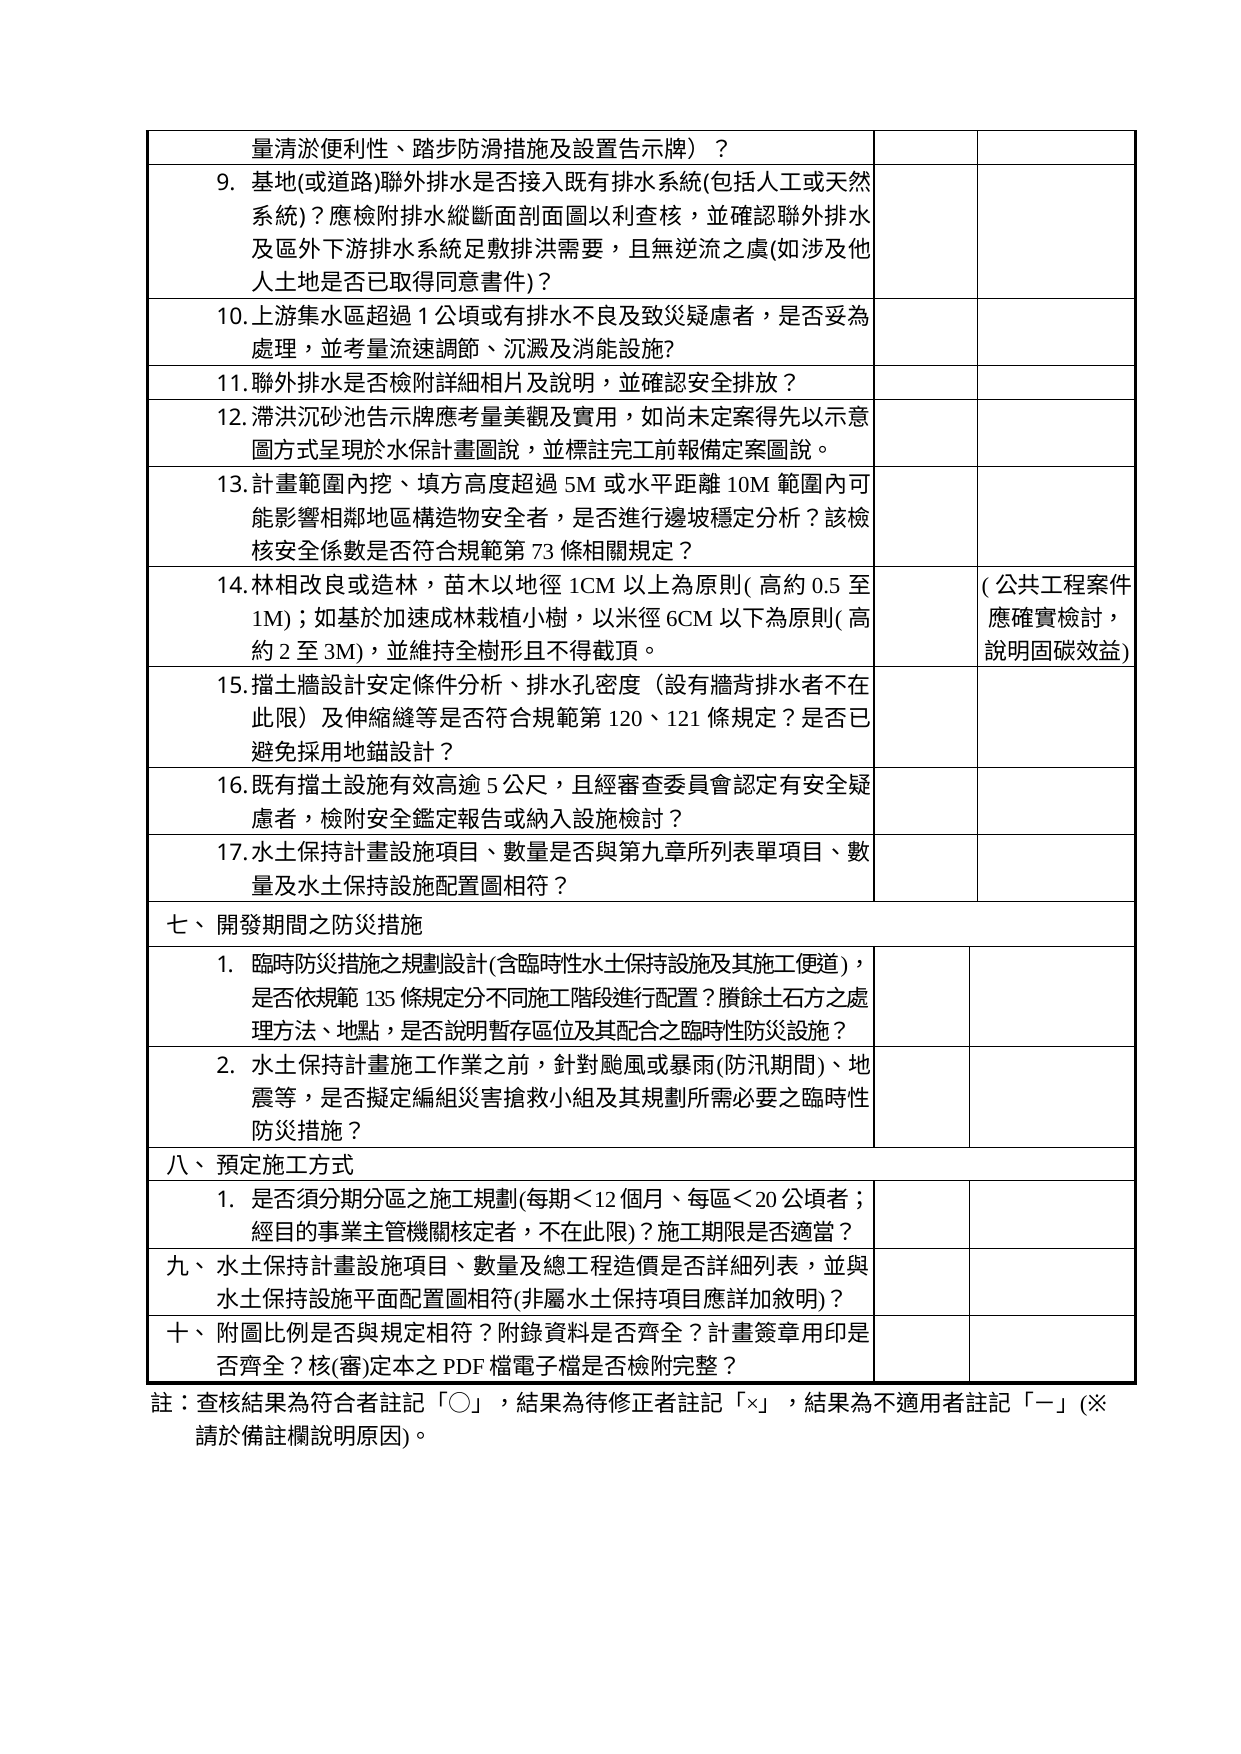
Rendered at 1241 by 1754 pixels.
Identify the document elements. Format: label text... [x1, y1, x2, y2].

table_cell 是否須分期分區之施工規劃(每期＜12個月、每區＜20公頃者；經目的事業主管機關核定者，不在此限)？施工期限是否適當？ [149, 1181, 873, 1247]
table_cell 計畫範圍內挖、填方高度超過5M 或水平距離10M 範圍內可能影響相鄰地區構造物安全者，是否進行邊坡穩定分析？該檢核安全係數是否符合規範第73 條相關規定？ [149, 467, 873, 566]
table_cell [875, 1047, 969, 1146]
table_cell [875, 467, 977, 566]
table_cell [875, 768, 977, 834]
table_cell 水土保持計畫施工作業之前，針對颱風或暴雨(防汛期間)、地震等，是否擬定編組災害搶救小組及其規劃所需必要之臨時性防災措施？ [149, 1047, 873, 1146]
table_cell 上游集水區超過1公頃或有排水不良及致災疑慮者，是否妥為處理，並考量流速調節、沉澱及消能設施? [149, 299, 873, 365]
table_cell [978, 165, 1134, 297]
table_cell [875, 299, 977, 365]
table_cell 開發期間之防災措施 [149, 902, 1134, 946]
table_cell 擋土牆設計安定條件分析、排水孔密度（設有牆背排水者不在此限）及伸縮縫等是否符合規範第120、121 條規定？是否已避免採用地錨設計？ [149, 667, 873, 767]
table_cell 預定施工方式 [149, 1148, 1134, 1180]
table_cell [875, 567, 977, 666]
table_cell 林相改良或造林，苗木以地徑1cm 以上為原則( 高約0.5 至1m)；如基於加速成林栽植小樹，以米徑6cm 以下為原則( 高約2 至3m)，並維持全樹形且不得截頂。 [149, 567, 873, 666]
table_cell [875, 1249, 969, 1314]
table_cell 水土保持計畫設施項目、數量及總工程造價是否詳細列表，並與水土保持設施平面配置圖相符(非屬水土保持項目應詳加敘明)？ [149, 1249, 873, 1314]
table_cell 聯外排水是否檢附詳細相片及說明，並確認安全排放？ [149, 366, 873, 398]
table_cell [978, 667, 1134, 767]
table_cell [875, 667, 977, 767]
table_cell [875, 1316, 969, 1381]
table_cell [970, 947, 1134, 1046]
table_cell 附圖比例是否與規定相符？附錄資料是否齊全？計畫簽章用印是否齊全？核(審)定本之PDF檔電子檔是否檢附完整？ [149, 1316, 873, 1381]
table_cell [875, 947, 969, 1046]
table_cell [875, 165, 977, 297]
table_cell [970, 1181, 1134, 1247]
table_cell [978, 467, 1134, 566]
table_cell [978, 835, 1134, 901]
table_cell [978, 366, 1134, 398]
table_cell [970, 1047, 1134, 1146]
table_cell [978, 768, 1134, 834]
table_cell 滯洪沉砂池告示牌應考量美觀及實用，如尚未定案得先以示意圖方式呈現於水保計畫圖說，並標註完工前報備定案圖說。 [149, 400, 873, 466]
table_cell 量清淤便利性、踏步防滑措施及設置告示牌）？ [149, 131, 873, 164]
table_cell 基地(或道路)聯外排水是否接入既有排水系統(包括人工或天然系統)？應檢附排水縱斷面剖面圖以利查核，並確認聯外排水及區外下游排水系統足敷排洪需要，且無逆流之虞(如涉及他人土地是否已取得同意書件)？ [149, 165, 873, 297]
table_cell [875, 835, 977, 901]
text 註：查核結果為符合者註記「○」，結果為待修正者註記「×」，結果為不適用者註記「－」(※請於備註欄說明原因)。 [150, 1385, 1123, 1451]
table_cell [970, 1316, 1134, 1381]
table_cell 既有擋土設施有效高逾5公尺，且經審查委員會認定有安全疑慮者，檢附安全鑑定報告或納入設施檢討？ [149, 768, 873, 834]
table_cell 水土保持計畫設施項目、數量是否與第九章所列表單項目、數量及水土保持設施配置圖相符？ [149, 835, 873, 901]
table_cell 臨時防災措施之規劃設計(含臨時性水土保持設施及其施工便道)，是否依規範135條規定分不同施工階段進行配置？賸餘土石方之處理方法、地點，是否說明暫存區位及其配合之臨時性防災設施？ [149, 947, 873, 1046]
table_cell [875, 400, 977, 466]
table_cell [978, 299, 1134, 365]
table_cell [875, 1181, 969, 1247]
table_cell [875, 366, 977, 398]
table_cell [970, 1249, 1134, 1314]
table_cell [875, 131, 977, 164]
table_cell [978, 131, 1134, 164]
table_cell [978, 400, 1134, 466]
table_cell ( 公共工程案件應確實檢討，說明固碳效益) [978, 567, 1134, 666]
